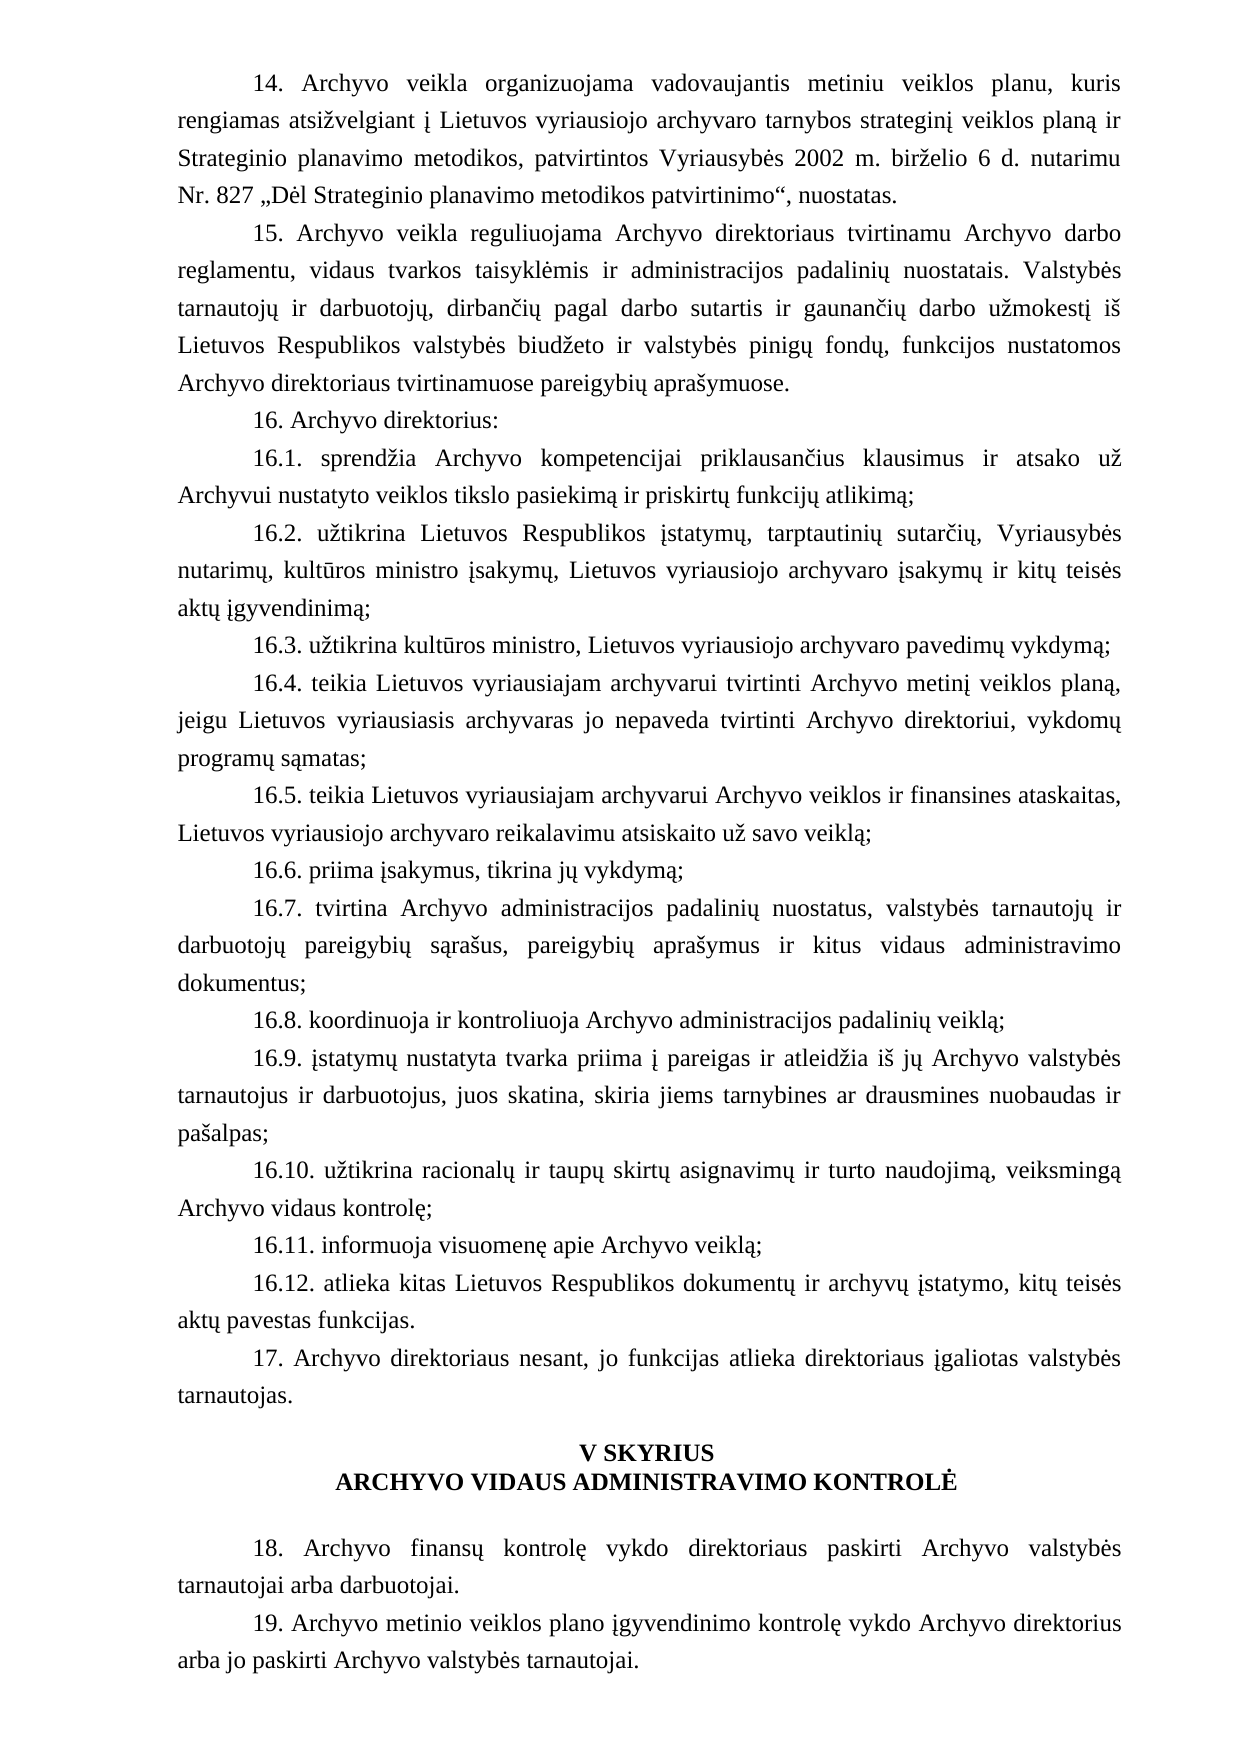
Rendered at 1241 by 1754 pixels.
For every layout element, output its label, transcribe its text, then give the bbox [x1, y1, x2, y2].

text 16.1. sprendžia Archyvo kompetencijai priklausančius klausimus ir atsako už Archyvui nustatyto veiklos tikslo pasiekimą ir priskirtų funkcijų atlikimą; [177, 434, 1122, 509]
text 16.12. atlieka kitas Lietuvos Respublikos dokumentų ir archyvų įstatymo, kitų teisės aktų pavestas funkcijas. [177, 1259, 1122, 1334]
text 19. Archyvo metinio veiklos plano įgyvendinimo kontrolę vykdo Archyvo direktorius arba jo paskirti Archyvo valstybės tarnautojai. [177, 1599, 1122, 1674]
text 15. Archyvo veikla reguliuojama Archyvo direktoriaus tvirtinamu Archyvo darbo reglamentu, vidaus tvarkos taisyklėmis ir administracijos padalinių nuostatais. Valstybės tarnautojų ir darbuotojų, dirbančių pagal darbo sutartis ir gaunančių darbo užmokestį iš Lietuvos Respublikos valstybės biudžeto ir valstybės pinigų fondų, funkcijos nustatomos Archyvo direktoriaus tvirtinamuose pareigybių aprašymuose. [177, 209, 1122, 397]
text ARCHYVO VIDAUS ADMINISTRAVIMO KONTROLĖ [177, 1467, 1122, 1495]
text 18. Archyvo finansų kontrolę vykdo direktoriaus paskirti Archyvo valstybės tarnautojai arba darbuotojai. [177, 1524, 1122, 1599]
text 17. Archyvo direktoriaus nesant, jo funkcijas atlieka direktoriaus įgaliotas valstybės tarnautojas. [177, 1334, 1122, 1409]
text 16. Archyvo direktorius: [177, 397, 1122, 434]
text 16.3. užtikrina kultūros ministro, Lietuvos vyriausiojo archyvaro pavedimų vykdymą; [177, 622, 1122, 659]
text 16.6. priima įsakymus, tikrina jų vykdymą; [177, 847, 1122, 884]
text V SKYRIUS [177, 1438, 1122, 1467]
text 16.2. užtikrina Lietuvos Respublikos įstatymų, tarptautinių sutarčių, Vyriausybės nutarimų, kultūros ministro įsakymų, Lietuvos vyriausiojo archyvaro įsakymų ir kitų teisės aktų įgyvendinimą; [177, 509, 1122, 622]
text 16.8. koordinuoja ir kontroliuoja Archyvo administracijos padalinių veiklą; [177, 997, 1122, 1034]
text 16.9. įstatymų nustatyta tvarka priima į pareigas ir atleidžia iš jų Archyvo valstybės tarnautojus ir darbuotojus, juos skatina, skiria jiems tarnybines ar drausmines nuobaudas ir pašalpas; [177, 1034, 1122, 1147]
text 16.4. teikia Lietuvos vyriausiajam archyvarui tvirtinti Archyvo metinį veiklos planą, jeigu Lietuvos vyriausiasis archyvaras jo nepaveda tvirtinti Archyvo direktoriui, vykdomų programų sąmatas; [177, 659, 1122, 772]
text 16.10. užtikrina racionalų ir taupų skirtų asignavimų ir turto naudojimą, veiksmingą Archyvo vidaus kontrolę; [177, 1147, 1122, 1222]
text 16.11. informuoja visuomenę apie Archyvo veiklą; [177, 1222, 1122, 1259]
text 16.5. teikia Lietuvos vyriausiajam archyvarui Archyvo veiklos ir finansines ataskaitas, Lietuvos vyriausiojo archyvaro reikalavimu atsiskaito už savo veiklą; [177, 772, 1122, 847]
text 14. Archyvo veikla organizuojama vadovaujantis metiniu veiklos planu, kuris rengiamas atsižvelgiant į Lietuvos vyriausiojo archyvaro tarnybos strateginį veiklos planą ir Strateginio planavimo metodikos, patvirtintos Vyriausybės 2002 m. birželio 6 d. nutarimu Nr. 827 „Dėl Strateginio planavimo metodikos patvirtinimo“, nuostatas. [177, 59, 1122, 209]
text 16.7. tvirtina Archyvo administracijos padalinių nuostatus, valstybės tarnautojų ir darbuotojų pareigybių sąrašus, pareigybių aprašymus ir kitus vidaus administravimo dokumentus; [177, 884, 1122, 997]
